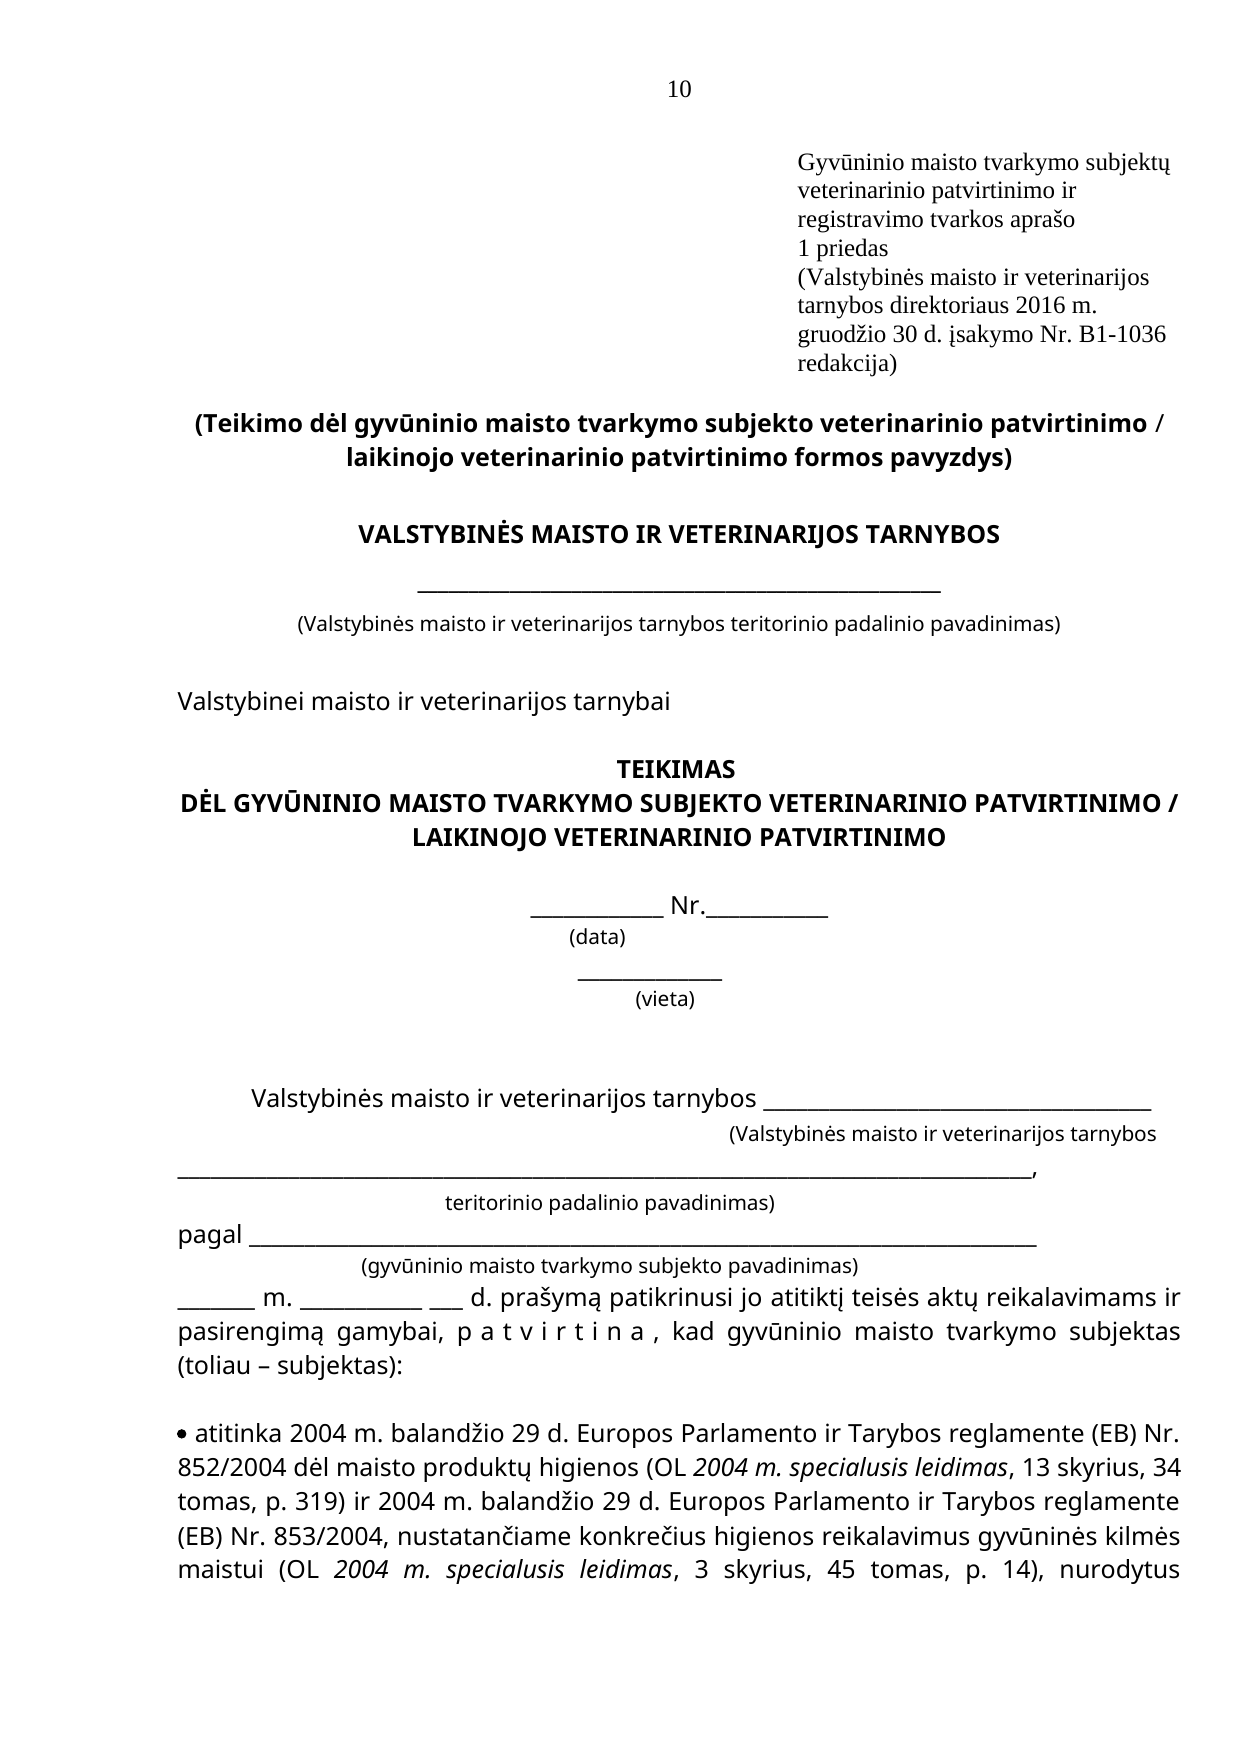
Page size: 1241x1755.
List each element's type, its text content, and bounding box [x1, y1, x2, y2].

text Valstybinei maisto ir veterinarijos tarnybai [177, 683, 1181, 717]
text (Teikimo dėl gyvūninio maisto tvarkymo subjekto veterinarinio patvirtinimo / laikinojo veterinarinio patvirtinimo formos pavyzdys) [177, 406, 1181, 474]
text (Valstybinės maisto ir veterinarijos tarnybos teritorinio padalinio pavadinimas) [177, 609, 1181, 637]
text (Valstybinės maisto ir veterinarijos tarnybos [177, 1115, 1181, 1149]
text _______ m. ___________ ___ d. prašymą patikrinusi jo atitiktį teisės aktų reikalavimams ir pasirengimą gamybai, patvirtina, kad gyvūninio maisto tvarkymo subjektas (toliau – subjektas): [177, 1280, 1181, 1382]
text (Valstybinės maisto ir veterinarijos tarnybos direktoriaus 2016 m. gruodžio 30 d. įsakymo Nr. B1-1036 [797, 262, 1181, 348]
text ____________ Nr.___________ [177, 888, 1181, 922]
text (gyvūninio maisto tvarkymo subjekto pavadinimas) [177, 1251, 1181, 1280]
text 1 priedas [797, 233, 1128, 262]
text (vieta) [177, 984, 1181, 1013]
text _____________________________________________________________________________, [177, 1149, 1181, 1183]
text teritorinio padalinio pavadinimas) [177, 1183, 1181, 1217]
text (data) [177, 922, 1181, 950]
text TEIKIMAS [177, 752, 1181, 786]
text redakcija) [797, 348, 1181, 377]
text pagal _______________________________________________________________________ [177, 1217, 1181, 1251]
text ___________________________________________________ [177, 563, 1181, 597]
text VALSTYBINĖS MAISTO IR VETERINARIJOS TARNYBOS [177, 517, 1181, 551]
text _____________ [118, 950, 1181, 984]
text  atitinka 2004 m. balandžio 29 d. Europos Parlamento ir Tarybos reglamente (EB) Nr. 852/2004 dėl maisto produktų higienos (OL 2004 m. specialusis leidimas, 13 skyrius, 34 tomas, p. 319) ir 2004 m. balandžio 29 d. Europos Parlamento ir Tarybos reglamente (EB) Nr. 853/2004, nustatančiame konkrečius higienos reikalavimus gyvūninės kilmės maistui (OL 2004 m. specialusis leidimas, 3 skyrius, 45 tomas, p. 14), nurodytus [177, 1416, 1181, 1586]
text Valstybinės maisto ir veterinarijos tarnybos ___________________________________ [177, 1081, 1181, 1115]
text Gyvūninio maisto tvarkymo subjektų veterinarinio patvirtinimo ir registravimo tvarkos aprašo [797, 147, 1181, 233]
text DĖL GYVŪNINIO MAISTO TVARKYMO SUBJEKTO VETERINARINIO PATVIRTINIMO / LAIKINOJO VETERINARINIO PATVIRTINIMO [177, 786, 1181, 854]
